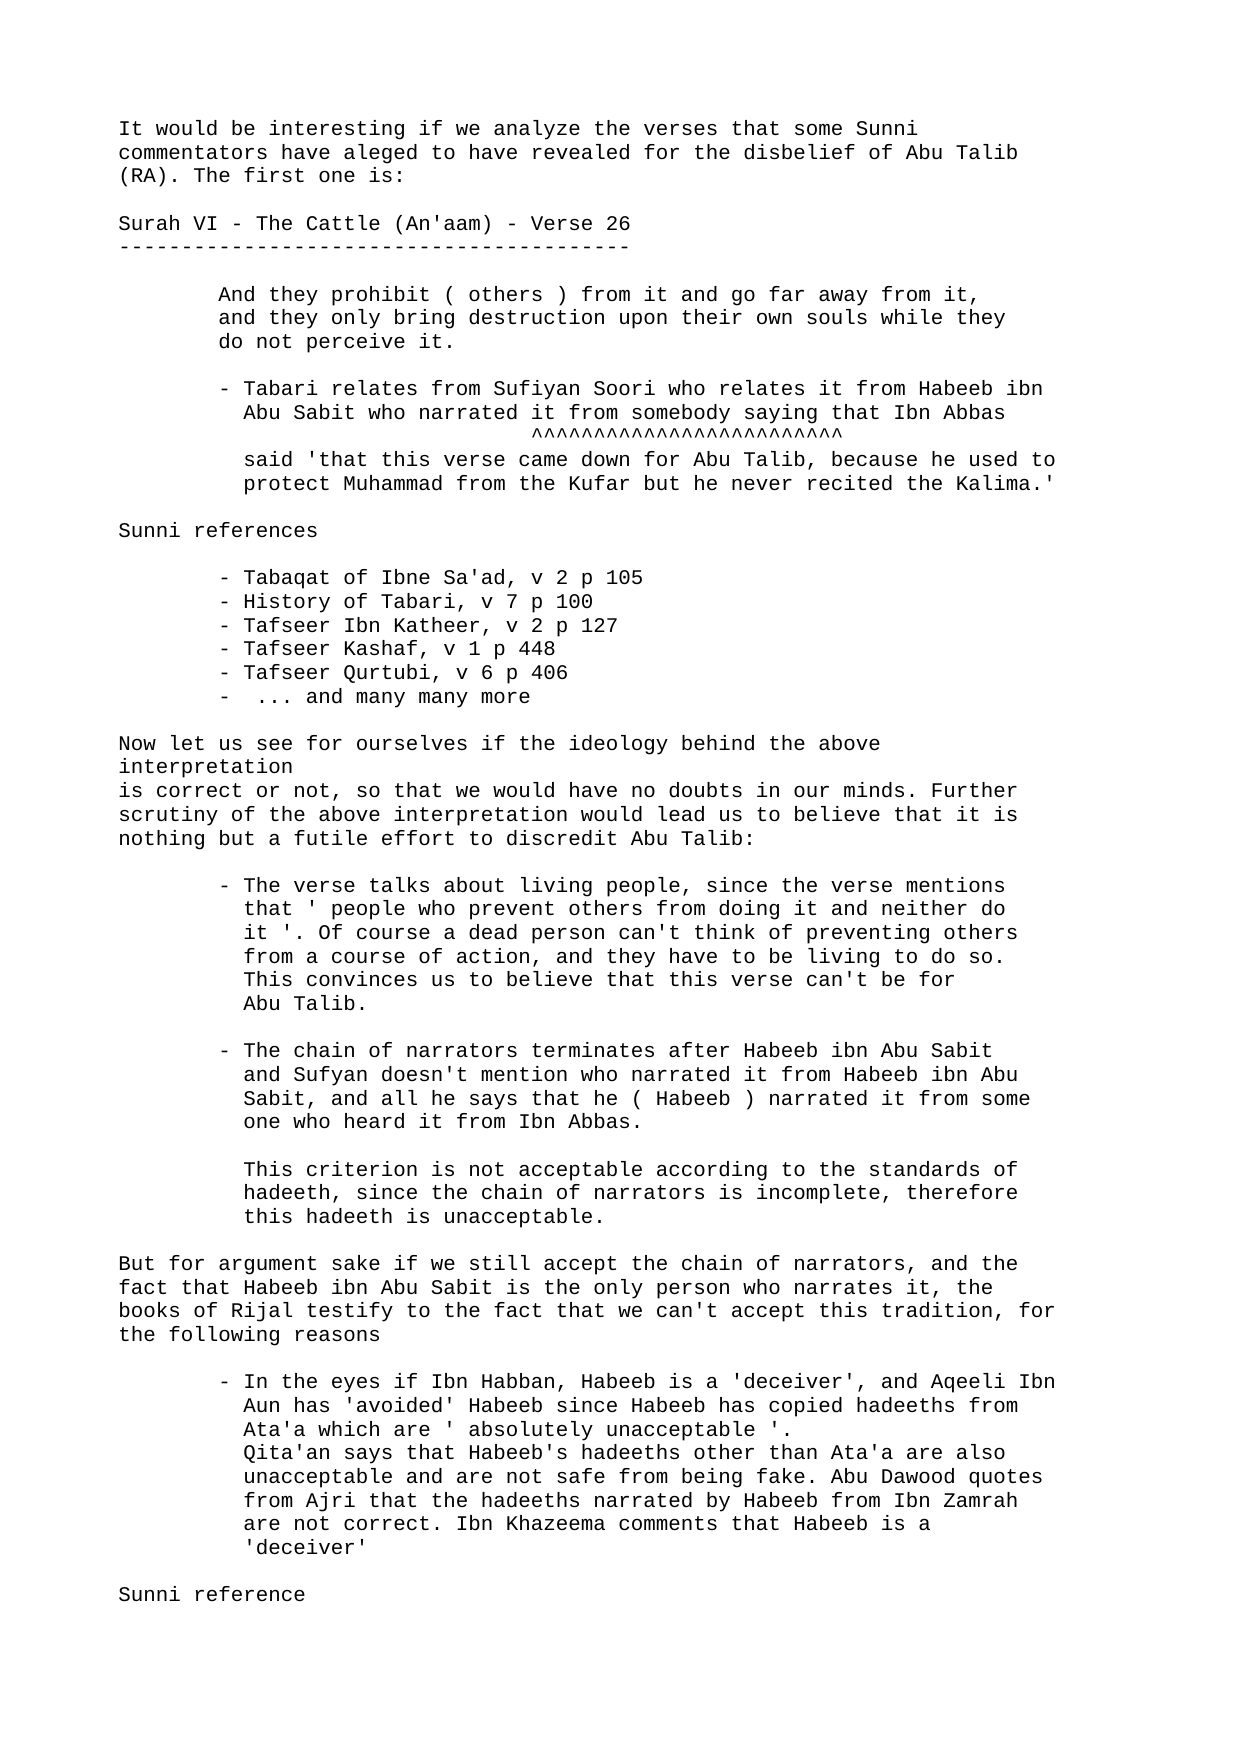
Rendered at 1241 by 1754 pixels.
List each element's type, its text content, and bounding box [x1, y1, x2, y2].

text ----------------------------------------- [118, 236, 1122, 260]
text But for argument sake if we still accept the chain of narrators, and the [118, 1253, 1122, 1277]
text Now let us see for ourselves if the ideology behind the above [118, 733, 1122, 757]
text This criterion is not acceptable according to the standards of [118, 1158, 1122, 1182]
text is correct or not, so that we would have no doubts in our minds. Further [118, 780, 1122, 804]
text from Ajri that the hadeeths narrated by Habeeb from Ibn Zamrah [118, 1489, 1122, 1513]
text - Tafseer Ibn Katheer, v 2 p 127 [118, 615, 1122, 638]
text nothing but a futile effort to discredit Abu Talib: [118, 827, 1122, 851]
text - Tabari relates from Sufiyan Soori who relates it from Habeeb ibn [118, 378, 1122, 402]
text - ... and many many more [118, 686, 1122, 709]
text Surah VI - The Cattle (An'aam) - Verse 26 [118, 213, 1122, 236]
text protect Muhammad from the Kufar but he never recited the Kalima.' [118, 473, 1122, 496]
text are not correct. Ibn Khazeema comments that Habeeb is a [118, 1513, 1122, 1537]
text Abu Talib. [118, 993, 1122, 1017]
text do not perceive it. [118, 331, 1122, 354]
text from a course of action, and they have to be living to do so. [118, 946, 1122, 969]
text and Sufyan doesn't mention who narrated it from Habeeb ibn Abu [118, 1064, 1122, 1088]
text And they prohibit ( others ) from it and go far away from it, [118, 284, 1122, 307]
text fact that Habeeb ibn Abu Sabit is the only person who narrates it, the [118, 1277, 1122, 1300]
text Ata'a which are ' absolutely unacceptable '. [118, 1419, 1122, 1442]
text it '. Of course a dead person can't think of preventing others [118, 922, 1122, 946]
text - Tafseer Kashaf, v 1 p 448 [118, 638, 1122, 662]
text this hadeeth is unacceptable. [118, 1206, 1122, 1229]
text - Tabaqat of Ibne Sa'ad, v 2 p 105 [118, 567, 1122, 591]
text Aun has 'avoided' Habeeb since Habeeb has copied hadeeths from [118, 1395, 1122, 1419]
text hadeeth, since the chain of narrators is incomplete, therefore [118, 1182, 1122, 1206]
text - The verse talks about living people, since the verse mentions [118, 875, 1122, 898]
text - The chain of narrators terminates after Habeeb ibn Abu Sabit [118, 1040, 1122, 1064]
text and they only bring destruction upon their own souls while they [118, 307, 1122, 331]
text - History of Tabari, v 7 p 100 [118, 591, 1122, 615]
text said 'that this verse came down for Abu Talib, because he used to [118, 449, 1122, 473]
text books of Rijal testify to the fact that we can't accept this tradition, for [118, 1300, 1122, 1324]
text Sunni references [118, 520, 1122, 544]
text Abu Sabit who narrated it from somebody saying that Ibn Abbas [118, 402, 1122, 426]
text one who heard it from Ibn Abbas. [118, 1111, 1122, 1135]
text This convinces us to believe that this verse can't be for [118, 969, 1122, 993]
text that ' people who prevent others from doing it and neither do [118, 898, 1122, 922]
text scrutiny of the above interpretation would lead us to believe that it is [118, 804, 1122, 827]
text Qita'an says that Habeeb's hadeeths other than Ata'a are also [118, 1442, 1122, 1466]
text ^^^^^^^^^^^^^^^^^^^^^^^^^ [118, 426, 1122, 449]
text - Tafseer Qurtubi, v 6 p 406 [118, 662, 1122, 686]
text commentators have aleged to have revealed for the disbelief of Abu Talib [118, 142, 1122, 165]
text - In the eyes if Ibn Habban, Habeeb is a 'deceiver', and Aqeeli Ibn [118, 1371, 1122, 1395]
text the following reasons [118, 1324, 1122, 1348]
text Sabit, and all he says that he ( Habeeb ) narrated it from some [118, 1088, 1122, 1111]
text unacceptable and are not safe from being fake. Abu Dawood quotes [118, 1466, 1122, 1489]
text (RA). The first one is: [118, 165, 1122, 189]
text It would be interesting if we analyze the verses that some Sunni [118, 118, 1122, 142]
text interpretation [118, 757, 1122, 780]
text Sunni reference [118, 1584, 1122, 1608]
text 'deceiver' [118, 1537, 1122, 1561]
